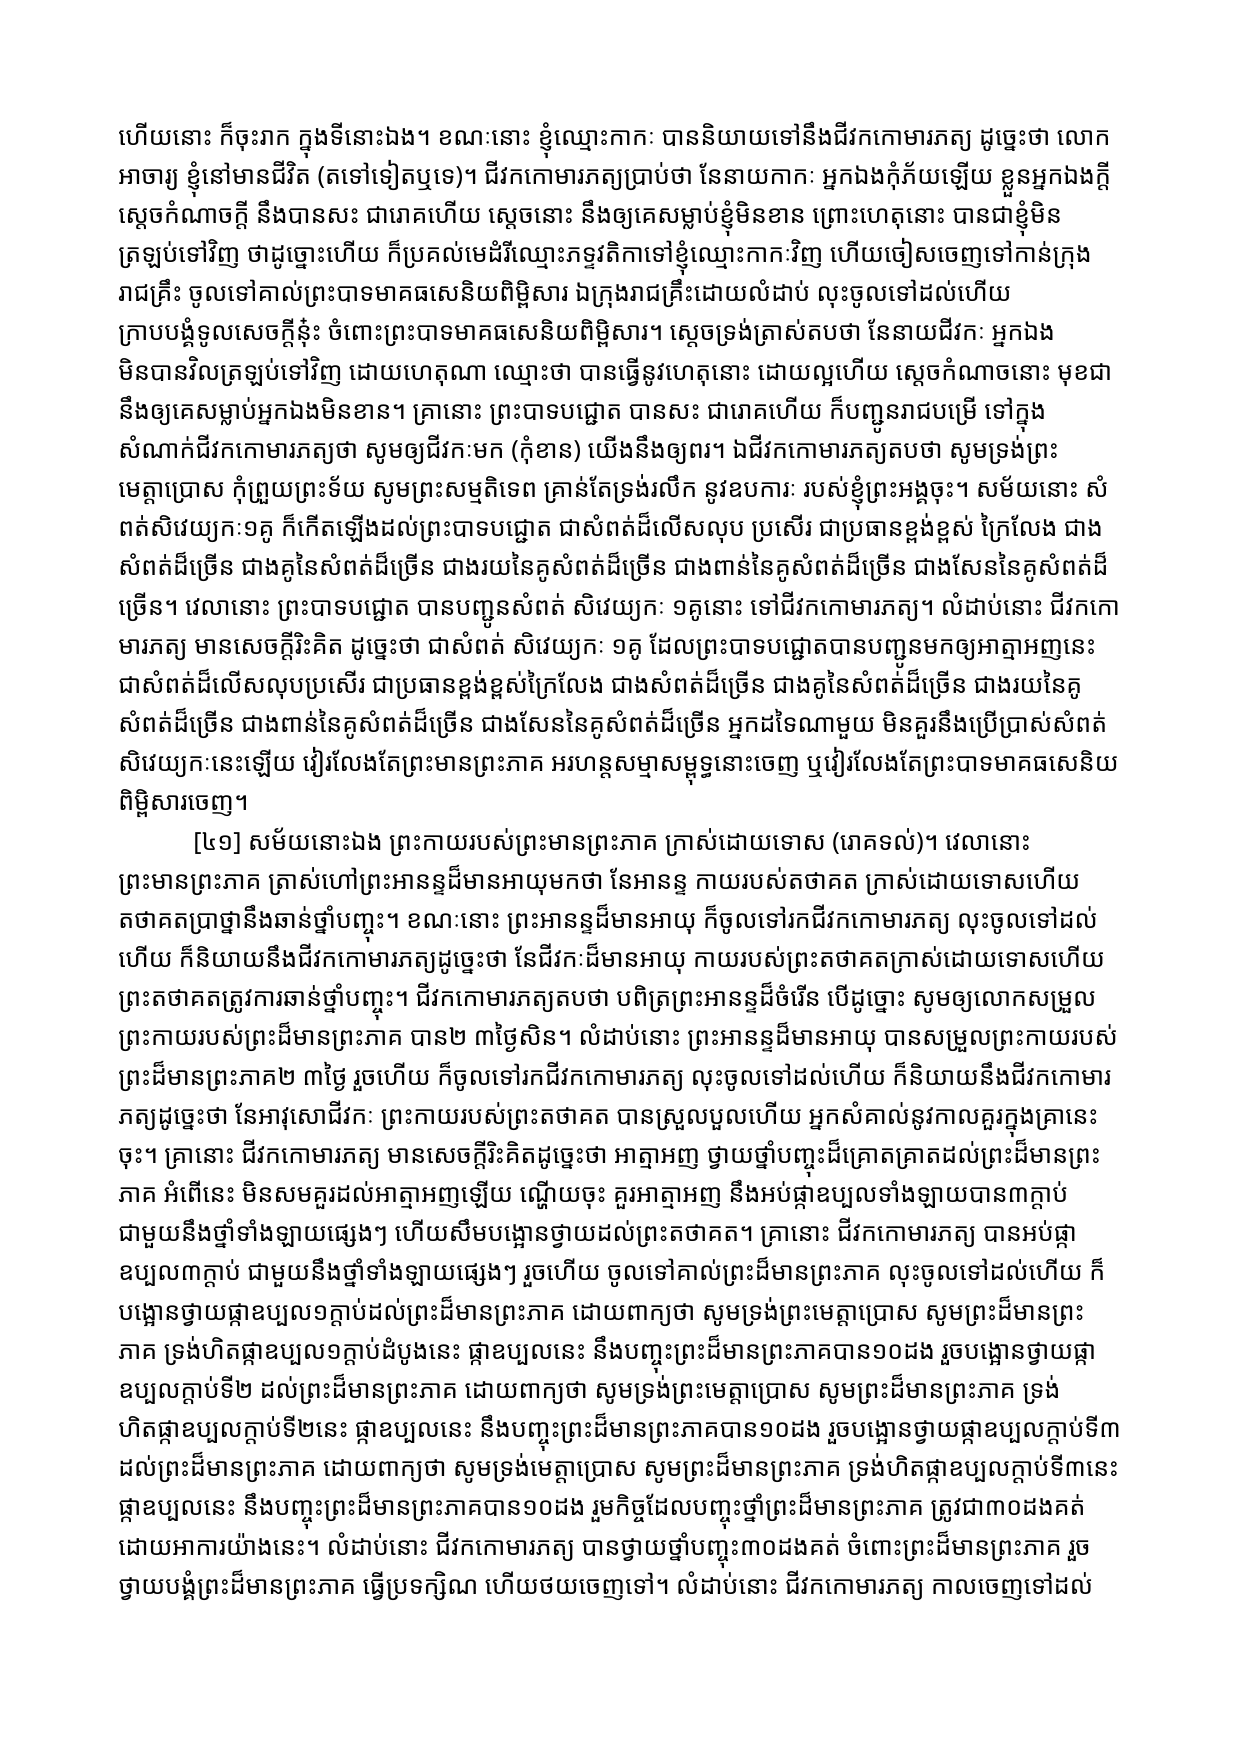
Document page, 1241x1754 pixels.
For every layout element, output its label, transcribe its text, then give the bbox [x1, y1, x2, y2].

text [៤០] សម័យនោះឯង ព្រះបាទបជ្ជោត ក្នុងក្រុងឧជ្ជេនី ទ្រង់អាពាធ ដោយរោគលឿង។ ពួកពេទ្យ ដែលជាទិសាបាមោក្ខធំៗច្រើននាក់ មកព្យាបាល ក៏មិនអាចនឹងកែរោគ​នោះ ឲ្យសះជា​បាន នាំយកតែប្រាក់ទៅជាច្រើន។ គ្រានោះ ព្រះបាទបជ្ជោត ក៏បានបញ្ជូន​ព្រះរាជបម្រើ ឲ្យទៅ​កាន់សំណាក់ ស្តេច​មាគធសេនិយពិម្ពិសារ ដោយព្រះបណ្តាំថា សូមទ្រង់ព្រះមេត្តាប្រោស ជម្ងឺ​ខ្ញុំ​ប្រាកដដូច្នោះ ខ្ញុំសូមអង្វរ សូមព្រះសម្មតិទេព ទ្រង់ត្រាស់បង្គាប់ឲ្យជីវកពេទ្យ ឲ្យគាត់​ទៅព្យា​បាលរោគខ្ញុំ។ ខណៈនោះ ព្រះបាទមាគធសេនិយពិម្ពិសារ ទ្រង់បង្គាប់​ទៅ ជីវកកោមារភត្យថា នែនាយជីវកៈ ចូរអ្នកទៅក្រុងឧជ្ជេនី ហើយព្យាបាល ​ព្រះបាទ​បជ្ជោតផង។ ជីវកកោមារភត្យ ទទួល​ស្តាប់ព្រះរាជឱង្ការ ​ព្រះបាទមាគធសេនិយពិម្ពិសារ ដោយពាក្យថា បពិត្រ​ព្រះសម្មតិទេព​ ព្រះករុណាវិសេស ហើយទៅកាន់ក្រុងឧជ្ជេនី ក៏ចូលទៅគាល់​ព្រះបាទបជ្ជោត លុះចូល​ទៅគាល់​ហើយ ក៏សង្កេតស្គាល់វិការៈ ​របស់ព្រះបាទបជ្ជោត ហើយក៏ក្រាបបង្គំ​ទូល ព្រះបាទបជ្ជោតយ៉ាង​នេះថា សូមទ្រង់ព្រះមេត្តាប្រោស ខ្ញុំព្រះអង្គ​នឹងស្លសប្បិថ្វាយ ព្រះសម្មតិទេព នឹងសោយ​សប្បិ​នោះបានដែរឬ។ ព្រះមហាក្សត្រត្រាស់ថា នែនាយជីវកៈ មិនបានទេ អ្នកឯងអាចនឹងរក្សា​រោគ​ឲ្យបានសះជា ដោយថ្នាំណាមួយវិញ វៀរលែងតែសប្បិចេញ ចូរអ្នកផ្សំថ្នាំនោះចុះ ដ្បិត​សប្បិ​ជាទីខ្ពើមរអើមរបស់ខ្ញុំ។ លំដាប់នោះ ជីវកកោមារភត្យ មានសេចក្តីរិះគិតដូច្នេះថា អាពាធរបស់​ស្តេចនេះ ប្រាកដដូច្នោះ តែវៀរលែងសប្បិចេញហើយ អាត្មាអញមិនអាច​នឹងធ្វើ​ឲ្យសះជាបាន​ឡើយ។ បើដូច្នោះ គួរ​អាត្មាអញ​នឹងស្លសប្បិ (នោះ) ឲ្យមានពណ៌ដូចទឹកចត់ ឲ្យមានក្លិន​ដូចក្លិន​ទឹកចត់ ឲ្យមានរសដូចរសទឹកចត់វិញ។ លំដាប់នោះ ជីវកកោមារភត្យ ស្លសប្បិឲ្យមានពណ៌​​ដូចជាពណ៌ទឹកចត់ មានក្លិន​ដូចជា​ក្លិនទឹកចត់ មានរសដូចជារសទឹកចត់ ជាមួយនឹងថ្នាំ​ទាំងឡាយ​ផ្សេងៗ។ លំដាប់នោះ ជីវកកោមារភត្យ មានសេចក្តី​រិះគិត ​ដូច្នេះថា សប្បិដែល​ស្តេច​នេះសោយហើយ ដល់ជ្រួតជ្រាប​ទៅ មុខជានឹងចង្អោរចេញ ហើយស្តេច​កំណាចនេះ នឹង​បង្គាប់​មនុស្ស ឲ្យ​សម្លាប់អាត្មាអញ ​មិនខានឡើយ បើដូច្នោះ គួរអាត្មាអញ ​សូមលាជាមុនហើយ។ វេលា​នោះ ជីវកកោមារភត្យ បានចូលទៅគាល់ ព្រះបាទបជ្ជោត លុះចូលទៅជិតហើយ ក៏បានក្រាប​បង្គំ​ទូលសេចក្តី​នេះ នឹង​ព្រះបាទបជ្ជោតថា បពិត្រ​ព្រះសម្មតិទេព ធម្មតា ពួកខ្ញុំជាពេទ្យ តែងគាស់​យក​​ឫសឈើ មកផ្សំថ្នាំ ដោយការរហ័ស​យ៉ាងនោះ សូមអង្វរ សូមព្រះសម្មតិទេព ទ្រង់ត្រាស់បង្គាប់​ ​ពួក​អ្នកដែលនៅចាំរោង សម្រាប់ដាក់វាហនៈ ហើយនឹងពួកអ្នករក្សាទ្វារថា (បើ) ជីវកៈ​ប្រាថ្នាទៅ ដោយវាហនៈ​ណា ចូរឲ្យទៅដោយវាហនៈនោះ ជីវកៈ​ប្រាថ្នាទៅតាមទ្វារណា​ ចូរឲ្យ​ទៅតាមទ្វារ​នោះ ជីវកៈប្រាថ្នាចង់ទៅក្នុងកាលណា ត្រូវឲ្យទៅក្នុងកាលនោះ ជីវកៈ​ប្រាថ្នាចង់​ចូល​មក ក្នុង​ក្រុងកាលណា ត្រូវឲ្យ​ចូលមក ក្នុងកាលនោះចុះ។ ខណៈនោះ ព្រះបាទបជ្ជោត ក៏បាន​ត្រាស់​បង្គាប់ទៅពួកអ្នកនៅចាំរោង សម្រាប់ដាក់​វាហនៈ និងពួកអ្នករក្សាទ្វារថា (បើ) ជីវកៈ​ប្រាថ្នាទៅ ដោយវាហនៈ​ណា ចូរឲ្យទៅដោយវាហនៈនោះ ជីវកៈ​ប្រាថ្នាទៅតាមទ្វារណា​ ចូរឲ្យ​ទៅតាមទ្វារ​នោះ ជីវកៈប្រាថ្នាចង់ទៅ ក្នុងកាលណា ចូរឲ្យទៅ ក្នុងកាលនោះ ជីវកៈ​ប្រាថ្នាចូល​មកក្នុង​ក្រុង​កាលណា ចូរឲ្យ​ចូលមក ក្នុងកាលនោះចុះ។ សម័យនោះ ព្រះបាទបជ្ជោត មាន​មេដំរី១ ឈ្មោះ​ភទ្ទវតិកា អាចដើរទៅបាន ៥០យោជន៍ (ក្នុង១ថ្ងៃ)។ វេលានោះ ជីវកកោមារភត្យ ក៏បាន​បង្អោន​ថ្វាយ ​សប្បិនោះ ទៅព្រះបាទបជ្ជោតថា សូមព្រះសម្មតិទេព​ ទ្រង់​សោយទឹកចត់ (នេះ)។ លំដាប់​នោះ ជីវកកោមារភត្យ បានឲ្យព្រះបាទ​បជ្ជោត សោយសប្បិរួចហើយ ក៏ទៅកាន់​រោងដំរី (ឡើង​ជិះ) លើមេដំរី ឈ្មោះ​ភទ្ទវតិកា ហើយក៏បរចេញពីក្រុងទៅ។ ខណៈនោះ សប្បិ ដែលព្រះបាទបជ្ជោត​ បានសោយហើយ ជ្រួតជ្រាប​ទៅ ក៏បង្អោរចេញមក។ វេលានោះ ព្រះបាទបជ្ជោត ទ្រង់មាន​បន្ទូល​ ទៅនឹង​មនុស្សទាំងឡាយ ​ដូច្នេះថា នែនាយ (ឥឡូវនេះ) ជីវកៈកំណាច បានឲ្យអញ​ផឹកសប្បិ​ទៅហើយ នែនាយ បើដូច្នោះ ចូរអ្នកទាំងឡាយ​ទៅគន់​រក​មើល​ពេទ្យជីវកៈ។ មនុស្សទាំងនោះ ក្រាបបង្គំ​ទូលថា សូមទ្រង់ព្រះមេត្តាប្រោស (ឯពេទ្យជីវកៈ​នោះ) គាត់ជិះដំរី ឈ្មោះភទ្ទវតិកា បរ​ចេញ​អំពីក្រុង ​បាត់ទៅហើយ។ សម័យនោះឯង មានខ្ញុំម្នាក់​របស់​ព្រះបាទបជ្ជោត ឈ្មោះកាកៈ អាចដើរទៅបានចំនួន ​៦០យោជន៍ (ក្នុង១ថ្ងៃ) ព្រោះអាស្រ័យ​ដោយ​អមនុស្ស។ គ្រានោះ ព្រះបាទបជ្ជោត ទ្រង់បង្គាប់ទៅខ្ញុំ​ ឈ្មោះកាកៈថា នែនាយកាកៈ ចូរឯង​ទៅ ឲ្យពេទ្យជីវកៈ​ត្រឡប់​មកវិញថា លោកអាចារ្យ ព្រះមហាក្សត្រ ឲ្យលោកត្រឡប់ទៅវិញ (កុំឲ្យខាន) នែនាយកាកៈ ធម្មតា​ ពួកពេទ្យនេះ តែងមានមាយាច្រើន ម្យ៉ាងទៀត ឯងកុំទទួល​យក​របស់​បន្តិចបន្តួច​របស់ពេទ្យ​នោះឡើយ។ លំដាប់នោះ ខ្ញុំឈ្មោះកាកៈ ក៏បានតាមទៅទាន់​ជីវក​កោមារភត្យ កំពុងបរិភោគបាយ​ព្រឹក ក្នុងរវាងពាក់កណ្តាលផ្លូវ ជិតក្រុងកោសម្ពី។ វេលានោះ ខ្ញុំឈ្មោះកាកៈ បាននិយាយ ​ទៅនឹង​ជីវកកោមារភត្យ ដូច្នេះថា លោកអាចារ្យ ព្រះមហាក្សត្រ​ឲ្យលោកត្រឡប់ទៅវិញ។ ឯជីវកកោមារភត្យ តបថា នែនាយកាកៈ ចូរអ្នកឯងបង្អង់ ​ចាំយើង​បរិភោគរួចសិន នែនាយកាកៈ បើ​ដូច្នោះ ចូរអ្នកឯង​បរិភោគបាយសិន។ កាកៈតបថា លោកអាចារ្យ កុំព្រួយ ដ្បិតខ្ញុំ ព្រះមហាក្សត្រ​ទ្រង់ត្រាស់បង្គាប់ថា នែនាយកាកៈ ធម្មតា ពួកពេទ្យទាំងនេះ តែងមានមាយា​ច្រើន ម្យ៉ាងទៀត អ្នកឯងកុំទទួល​របស់បន្តិចបន្តួច​របស់​ពេទ្យ​នោះឡើយ។ សម័យនោះឯង ជីវកកោមារភត្យ បានបង់ថ្នាំ​ដោយក្រចក ហើយទំពាស៊ីផ្លែកន្ទួតព្រៃ​ផង ផឹកទឹកផង។ វេលានោះ ជីវកកោមារភត្យ ក៏បាននិយាយ​ទៅនឹងខ្ញុំឈ្មោះកាកៈដូច្នេះថា នែនាយកាកៈ បើដូច្នោះ អ្នកចូរ​ទំពារស៊ីផ្លែកន្ទួតព្រៃផង ផឹកទឹក​ផង​ចុះ។ លំដាប់នោះ ខ្ញុំឈ្មោះកាកៈគិតថា ពេទ្យនេះឯង ហ៊ាន​ទំពាស៊ីផ្លែកន្ទួតព្រៃផង ផឹកទឹកផង ពេទ្យនេះ មិនគួរនឹងមានអំពើអាក្រក់តិចតួចឡើយ ហើយក៏​ទំពាស៊ីផ្លែកន្ទួតព្រៃមួយចំហៀងផង ផឹកទឹកផង។ ផ្លែកន្ទួតព្រៃមួយចំហៀង ដែល​ខ្ញុំឈ្មោះកាកៈ​ ​ទំពាស៊ីហើយនោះ ក៏ចុះរាក ក្នុងទីនោះ​ឯង។ ខណៈនោះ ខ្ញុំឈ្មោះកាកៈ បាននិយាយ​ទៅនឹង​ជីវកកោមារភត្យ ដូច្នេះថា លោកអាចារ្យ ខ្ញុំនៅមានជីវិត (តទៅទៀតឬទេ)។ ជីវកកោមារភត្យ​ប្រាប់ថា នែនាយកាកៈ អ្នកឯង​កុំភ័យ​ឡើយ ខ្លួនអ្នកឯងក្តី ស្តេចកំណាចក្តី នឹងបានសះ ជារោគ​ហើយ ស្តេចនោះ នឹងឲ្យគេ​សម្លាប់​ខ្ញុំមិនខាន ព្រោះហេតុនោះ បានជាខ្ញុំមិនត្រឡប់ទៅវិញ ថា​ដូច្នោះហើយ ក៏ប្រគល់​មេដំរី​ឈ្មោះ​ភទ្ទវតិកាទៅ​ខ្ញុំឈ្មោះកាកៈវិញ ហើយចៀសចេញទៅ​កាន់​ក្រុង​រាជគ្រឹះ ចូលទៅ​គាល់​ព្រះបាទ​​មាគធ​សេនិយ​ពិម្ពិសារ ​ឯក្រុងរាជគ្រឹះដោយលំដាប់ លុះចូល​ទៅដល់ហើយ ក្រាបបង្គំទូល​សេចក្តីនុ៎ះ ចំពោះ​ព្រះបាទ​​មាគធ​សេនិយ​ពិម្ពិសារ។ ស្តេចទ្រង់​ត្រាស់​តបថា នែនាយជីវកៈ អ្នកឯងមិនបានវិលត្រឡប់ទៅវិញ ដោយហេតុណា ឈ្មោះថា បានធ្វើ​នូវ​ហេតុនោះ ដោយល្អហើយ ស្តេចកំណាចនោះ មុខជានឹង​ឲ្យគេសម្លាប់អ្នកឯងមិនខាន។ គ្រានោះ ព្រះបាទបជ្ជោត បានសះ ជារោគហើយ ក៏បញ្ជូនរាជបម្រើ ទៅក្នុងសំណាក់ជីវកកោមារភត្យថា សូមឲ្យជីវកៈមក (កុំខាន) យើងនឹងឲ្យពរ។ ឯ​ជីវកកោមារភត្យតបថា សូមទ្រង់ព្រះមេត្តាប្រោស កុំព្រួយព្រះទ័យ សូមព្រះសម្មតិទេព គ្រាន់តែទ្រង់រលឹក នូវឧបការៈ ​របស់ខ្ញុំព្រះអង្គចុះ។ សម័យនោះ សំពត់សិវេយ្យកៈ​១គូ ក៏កើតឡើងដល់ព្រះបាទបជ្ជោត ជាសំពត់ដ៏លើសលុប ប្រសើរ ជាប្រធាន​ខ្ពង់ខ្ពស់ ក្រៃលែង ជាងសំពត់ដ៏ច្រើន ជាងគូនៃសំពត់ដ៏ច្រើន ជាង​រយនៃគូ​សំពត់​ដ៏ច្រើន ជាងពាន់​នៃគូសំពត់ដ៏ច្រើន ជាងសែន​នៃគូសំពត់ដ៏ច្រើន។ វេលានោះ ព្រះបាទ​បជ្ជោត បាន​បញ្ជូន​សំពត់ សិវេយ្យកៈ​ ១គូនោះ ទៅជីវកកោមារភត្យ។ លំដាប់នោះ ជីវកកោមារភត្យ​ មានសេចក្តីរិះគិត ដូច្នេះថា ជាសំពត់ សិវេយ្យកៈ ​១គូ ដែលព្រះបាទបជ្ជោត​បានបញ្ជូនមកឲ្យ​អាត្មាអញនេះ ជាសំពត់ដ៏លើសលុបប្រសើរ ជាប្រធាន​ខ្ពង់ខ្ពស់ក្រៃលែង ជាងសំពត់ដ៏ច្រើន ជាងគូនៃសំពត់ដ៏ច្រើន ជាង​រយនៃគូ​សំពត់​ដ៏ច្រើន ជាងពាន់​នៃគូសំពត់​ដ៏​ច្រើន ជាងសែន​នៃគូសំពត់ដ៏ច្រើន អ្នកដទៃណាមួយ មិនគួរនឹងប្រើប្រាស់​សំពត់ សិវេយ្យកៈ​នេះឡើយ វៀរ​លែង​តែព្រះមានព្រះភាគ អរហន្តសម្មាសម្ពុទ្ធនោះចេញ ឬវៀរលែងតែ​ព្រះបាទ​មាគធសេនិយ​ពិម្ពិសារ​ចេញ។ [118, 118, 1122, 818]
text [៤១] សម័យនោះឯង ព្រះកាយរបស់ព្រះមានព្រះភាគ ក្រាស់ដោយទោស (រោគទល់)។ វេលានោះ ព្រះមានព្រះភាគ ត្រាស់ហៅព្រះអានន្ទដ៏មានអាយុមកថា នែអានន្ទ កាយរបស់​តថាគត​ ក្រាស់ដោយទោសហើយ តថាគតប្រាថ្នានឹងឆាន់ថ្នាំបញ្ចុះ។ ខណៈនោះ ព្រះអានន្ទដ៏មានអាយុ ក៏ចូល​ទៅរក​ជីវកកោមារភត្យ លុះចូលទៅដល់ហើយ ក៏និយាយ​នឹង​ជីវកកោមារភត្យដូច្នេះថា នែជីវកៈ​ដ៏មានអាយុ កាយរបស់ព្រះតថាគត​ក្រាស់ដោយទោសហើយ ព្រះតថាគត​ត្រូវការ​ឆាន់ថ្នាំបញ្ចុះ។ ជីវកកោមារភត្យតបថា បពិត្រព្រះអានន្ទដ៏ចំរើន បើដូច្នោះ សូមឲ្យលោកសម្រួលព្រះកាយ​របស់​ព្រះដ៏មានព្រះភាគ បាន២​ ៣ថ្ងៃសិន។ លំដាប់នោះ ព្រះអានន្ទដ៏មានអាយុ បានសម្រួលព្រះកាយរបស់​ព្រះដ៏មានព្រះភាគ​២ ៣ថ្ងៃ រួចហើយ​ ក៏ចូល​ទៅរក​ជីវកកោមារភត្យ លុះចូលទៅដល់ហើយ ក៏និយាយនឹងជីវកកោមារភត្យ​ដូច្នេះថា នែអាវុសោ​ជីវកៈ ព្រះកាយរបស់ព្រះតថាគត បានស្រួលបួលហើយ អ្នកសំគាល់​នូវកាលគួរ​ក្នុងគ្រានេះចុះ។ គ្រានោះ ជីវកកោមារភត្យ មានសេចក្តីរិះគិតដូច្នេះថា អាត្មាអញ​ ថ្វាយថ្នាំបញ្ចុះ​ដ៏គ្រោតគ្រាតដល់​ព្រះដ៏មានព្រះភាគ អំពើនេះ មិនសមគួរដល់អាត្មាអញឡើយ ណ្ហើយចុះ គួរ​អាត្មាអញ នឹងអប់ផ្កាឧប្បលទាំងឡាយ​បាន៣ក្តាប់ ជាមួយនឹងថ្នាំទាំងឡាយផ្សេងៗ ហើយសឹម​បង្អោនថ្វាយដល់​ព្រះតថាគត។ គ្រានោះ ជីវកកោមារភត្យ បានអប់​ផ្កាឧប្បល​៣ក្តាប់ ជាមួយ​នឹង​ថ្នាំទាំងឡាយផ្សេងៗ រួចហើយ ចូលទៅគាល់​ព្រះដ៏មានព្រះភាគ លុះចូល​ទៅដល់ហើយ ក៏​បង្អោន​ថ្វាយផ្កាឧប្បល១ក្តាប់​ដល់​ព្រះដ៏មានព្រះភាគ ដោយពាក្យថា សូមទ្រង់ព្រះមេត្តាប្រោស សូម​ព្រះដ៏មានព្រះភាគ ទ្រង់ហិតផ្កាឧប្បល១ក្តាប់ដំបូងនេះ ផ្កាឧប្បលនេះ នឹងបញ្ចុះ​ព្រះដ៏មានព្រះភាគ​បាន១០ដង រួចបង្អោន​ថ្វាយផ្កាឧប្បល​ក្តាប់ទី២ ដល់​ព្រះដ៏មានព្រះភាគ ដោយពាក្យថា សូមទ្រង់ព្រះមេត្តាប្រោស សូម​ព្រះដ៏មានព្រះភាគ ទ្រង់ហិតផ្កា​ឧប្បលក្តាប់ទី២​នេះ ផ្កាឧប្បលនេះ នឹងបញ្ចុះ​ព្រះដ៏មានព្រះភាគ​បាន១០ដង រួចបង្អោន​ថ្វាយផ្កាឧប្បល​ក្តាប់ទី៣ ដល់​ព្រះដ៏មានព្រះភាគ ដោយពាក្យថា សូមទ្រង់មេត្តាប្រោស សូម​ព្រះដ៏មានព្រះភាគ ទ្រង់​ហិត​ផ្កាឧប្បលក្តាប់ទី៣នេះ ផ្កាឧប្បលនេះ នឹងបញ្ចុះ​ព្រះដ៏មានព្រះភាគ​បាន១០ដង រួមកិច្ច​ដែល​បញ្ចុះថ្នាំ​ព្រះដ៏មានព្រះភាគ ត្រូវជា៣០ដងគត់ ដោយអាការយ៉ាងនេះ។ លំដាប់នោះ ជីវកកោមារភត្យ បានថ្វាយថ្នាំបញ្ចុះ​៣០ដងគត់ ចំពោះ​ព្រះដ៏មានព្រះភាគ រួចថ្វាយបង្គំ​ព្រះដ៏មានព្រះភាគ ធ្វើប្រទក្សិណ ហើយថយចេញទៅ។ លំដាប់នោះ ជីវកកោមារភត្យ កាល​ចេញទៅដល់​ក្រៅខ្លោងទ្វារហើយ ក៏មានសេចក្តីរិះគិតដូច្នេះថា ថ្នាំបញ្ចុះទាំង៣០ដងគត់ អាត្មា​អញ បានថ្វាយដល់ព្រះដ៏មានព្រះភាគហើយ ព្រះកាយរបស់ព្រះតថាគត ដែលក្រាស់ដោយ​ទោស ថ្នាំនោះ នឹងបញ្ចុះព្រះដ៏មានព្រះភាគ​គ្រប់៣០ដងគត់ក៏ទេ មុខជានឹង​បញ្ចុះ​ព្រះដ៏មានព្រះភាគ ត្រឹមតែ២៩ដង ម្យ៉ាងទៀត ព្រះដ៏មានព្រះភាគ​បានបញ្ចុះថ្នាំហើយ មុខជា​នឹងស្រង់ទឹក ថ្នាំនោះ នឹងបញ្ចុះព្រះដ៏មានព្រះភាគ ដែលបាន​ស្រង់ទឹកហើយម្តងទៀត រួម​ជាការ​បញ្ចុះថ្នាំ​របស់​ព្រះដ៏មានព្រះភាគ​៣០ដងគត់ ដោយអាការ​យ៉ាងនេះ។ ព្រះដ៏មានព្រះភាគ បាន​ជ្រាបសេចក្តីរិះគិត​នៃចិត្តរបស់​ជីវកកោមារភត្យ ដោយព្រះទ័យ​ ហើយទើបទ្រង់ត្រាស់ហៅ​ព្រះអានន្ទ​ដ៏មានអាយុ​មកក្នុងពេលនោះថា នែអានន្ទ កាល​ជីវកកោមារភត្យ ចេញទៅដល់​ក្រៅខ្លោងទ្វារ​ហើយ ក៏មានសេចក្តីរិះគិតដូច្នេះថា ថ្នាំបញ្ចុះទាំង៣០ដងគត់ អាត្មា​អញ បានថ្វាយ​ដល់​ព្រះដ៏មាន​ព្រះភាគ​រួចហើយ កាយរបស់ព្រះតថាគតក្រាស់ដោយ​ទោស ថ្នាំនោះ នឹងបញ្ចុះព្រះមានព្រះភាគ​គ្រប់៣០ដងគត់ក៏ទេ មុខជានឹង​បញ្ចុះ​ព្រះដ៏មានព្រះភាគ​បាន ត្រឹម​តែ​២៩​ដង ម្យ៉ាងទៀត ព្រះដ៏មានព្រះភាគ​បានបញ្ចុះហើយ មុខជា​នឹងស្រង់ទឹក ថ្នាំនោះ នឹង​បញ្ចុះ​ព្រះដ៏​មានព្រះភាគ ដែលបាន​ស្រង់ទឹកហើយម្តងទៀត រួម​ជាការ​បញ្ចុះថ្នាំ​របស់​ព្រះដ៏មាន​ព្រះភាគ​​៣០ដងគត់ ដោយអាការ​យ៉ាងនេះ នែអានន្ទ បើដូច្នោះ អ្នកចូរចាត់ចែងទឹកក្តៅឡើង។ ព្រះអានន្ទដ៏មានអាយុ បានទទួលស្តាប់ព្រះពុទ្ធដីកា​ ព្រះដ៏មានព្រះភាគ ដោយពាក្យថា សូម​ទ្រង់​ព្រះមេត្តាប្រោស ព្រះករុណាម្ចាស់ ហើយក៏បានចាត់ចែងទឹកក្តៅ។ វេលានោះ ជីវកកោមារភត្យ បាន​ចូលទៅគាល់​ព្រះដ៏មានព្រះភាគ លុះចូលទៅដល់ហើយ ក៏ក្រាបថ្វាយបង្គំ​ព្រះដ៏មាន​ព្រះ​ភាគ រួចហើយអង្គុយ​នៅក្នុងទីដ៏សមគួរ។ ជីវកកោមារភត្យ អង្គុយ​នៅក្នុងទីដ៏សមគួរ​ហើយ ក៏ក្រាប​ទូល​ព្រះដ៏មានព្រះភាគ ដោយពាក្យដូច្នេះថា សូមទ្រង់​ព្រះមេត្តាប្រោស ព្រះដ៏មាន​ព្រះភាគ ទ្រង់បានបញ្ចុះថ្នាំហើយឬនៅ។ ព្រះដ៏មានព្រះភាគ ទ្រង់​តបថា នែជីវកៈ តថាគត​បានបញ្ចុះថ្នាំហើយ។ ជីវកកោមារភត្យ ក្រាបទូលថា សូមទ្រង់​ព្រះមេត្តាប្រោស កាល​ខ្ញុំព្រះអង្គ ចេញទៅ​​ដល់​ក្រៅខ្លោងទ្វារ​ហើយ ក៏មានសេចក្តីរិះគិតដូច្នេះថា ថ្នាំបញ្ចុះចំនួន ៣០ដងគត់ អាត្មា​អញ បានថ្វាយ​ដល់​ព្រះមាន​ព្រះភាគ​រួចហើយ កាយ​របស់​ព្រះតថាគត​ ក្រាស់ដោយ​ទោស ថ្នាំ​នោះ នឹងបញ្ចុះព្រះមានព្រះភាគ ​៣០ដងគត់ក៏ទេ មុខជានឹង​បញ្ចុះ​ព្រះមានព្រះភាគ ​បានត្រឹម​តែ​២៩​ដង ម្យ៉ាងទៀត ព្រះដ៏មានព្រះភាគ​ ទ្រង់បញ្ចុះថ្នាំរួច​ហើយ មុខជា​នឹងស្រង់ទឹក ថ្នាំនោះ នឹង​បញ្ចុះ​ព្រះដ៏​មានព្រះភាគ ដែល​ស្រង់ទឹក​រួចហើយ ​ម្តង​ទៀត រួម​ជាការ​បញ្ចុះថ្នាំ ​របស់​ព្រះដ៏មាន​ព្រះភាគ​​ ៣០ដងគត់ ដោយអាការ​យ៉ាងនេះ សូមទ្រង់​ព្រះមេត្តាប្រោស សូមព្រះដ៏មានព្រះភាគ ទ្រង់ស្រង់ទឹកចុះ សូមព្រះសុគត ទ្រង់ស្រង់ទឹកចុះ។ លំដាប់នោះ ព្រះដ៏មានព្រះភាគ ទ្រង់ស្រង់​ទឹកក្តៅ​ហើយ ថ្នាំនោះ ក៏បានបញ្ចុះ​ព្រះដ៏មានព្រះភាគ ដែលបាន​ស្រង់ទឹក​ហើយម្តងទៀត រួមជាការបញ្ចុះ​ថ្នាំ​របស់​ព្រះដ៏មានព្រះភាគ ​៣០ដងគត់​យ៉ាងនេះ។ វេលានោះ ជីវកកោមារភត្យ បានក្រាបទូល ព្រះដ៏មានព្រះភាគ ដោយពាក្យដូច្នេះថា សូម​ទ្រង់​ព្រះមេត្តាប្រោស កាយរបស់ព្រះដ៏មានព្រះភាគ តាំងនៅ​ជាប្រក្រតីដរាបណាហើយ ​នឹងបាន​ចំរើន​ដោយដុំ​ព្រះមំសៈ​ដរាបនោះ។ វេលានោះ មិនយូរប៉ុន្មាន កាយរបស់​ព្រះមានព្រះភាគ ក៏បាន​ជាប្រក្រតីវិញ។ ខណៈនោះ ជីវកកោមារភត្យ បាននាំយកសំពត់ ​សិវេយ្យកៈ [អដ្ឋកថា ថា បានដល់សំពត់ដែលគេចោលនៅព្រៃខ្មោច ក្នុងឧត្តរកុរុទ្វីប។ បានឮមកថា ពួកមនុស្សក្នុងឧត្តរកុរុទ្វីប តែងរុំសាកសព​ដោយសំពត់​នោះឯង ហើយយកទៅចោល។ មានសត្វបក្សី មានប្រមោយដូចដំរី វាសំគាល់នូវសំពត់នោះ ថាជាដុំសាច់ ហើយឆាបនាំយក​ទៅដំកល់​ទុកលើកំពូលភ្នំហិមពាន្ត បកសំពត់នោះចោលចេញ វាស៊ីសាច់សពនោះ។ វេលានោះ ពួក​អ្នកដើរព្រៃ បានឃើញសំពត់នោះហើយ ក៏នាំយកមកថ្វាយស្តេច។ សំពត់នេះហើយ ដែល​ព្រះបាទ​បជ្ជោត បានមក​ដោយហេតុយ៉ាងនេះឯង។] ១គូនោះចូលទៅគាល់ព្រះមានព្រះភាគ លុះចូលទៅដល់ហើយ ក៏ក្រាបថ្វាយបង្គំ​ព្រះមានព្រះភាគ ហើយអង្គុយនៅក្នុងទីសមគួរ។ ជីវកកោមារភត្យ អង្គុយនៅក្នុងទីសមគួរហើយ ក៏ក្រាបទូលព្រះមានព្រះភាគ ដោយពាក្យថា សូមទ្រង់ព្រះមេត្តាប្រោស ខ្ញុំព្រះអង្គសូមពរ១ ចំពោះព្រះមានព្រះភាគ។ ព្រះអង្គទ្រង់ត្រាស់ថា នែជីវកៈ ព្រះតថាគតទាំងឡាយ មានពរកន្លងហើយ។ ជីវកកោមារភត្យ ទូលថា សូមទ្រង់​ព្រះមេត្តាប្រោស អំពើណាគួរផង មិនមានទោសផង (ខ្ញុំព្រះអង្គសូមចំពោះអំពើនោះ)។ ព្រះមាន​ព្រះភាគ ទ្រង់ត្រាស់ថា នែជីវកៈ អ្នកចូរនិយាយមកចុះ។ ជីវកកោមារភត្យ​ទូលថា សូមទ្រង់​ព្រះមេត្តាប្រោស ព្រះមានព្រះភាគក្តី ភិក្ខុសង្ឃក្តី តែងតែ​ទ្រទ្រង់សំពត់បង្សុកូល សូមទ្រង់​ព្រះមេត្តាប្រោស សំពត់សិវេយ្យកៈ​១គូនេះ​ហើយ ដែលព្រះបាទបជ្ជោត​បញ្ចូនមកឲ្យ​ខ្ញុំព្រះអង្គ ជាសំពត់លើសលុបប្រសើរ ជាប្រធានខ្ពង់ខ្ពស់​ក្រៃលែងជាងសំពត់​ដ៏ច្រើន ជាងគូនៃសំពត់​ដ៏ច្រើន ជាងរយនៃគូ​សំពត់​ដ៏ច្រើន ជាងពាន់​នៃគូសំពត់​ដ៏ច្រើន ជាង​សែននៃគូ​សំពត់​ដ៏ច្រើន សូមទ្រង់​ព្រះមេត្តាប្រោស សូមព្រះមានព្រះភាគ ទ្រង់ទទួលយកសំពត់សិវេយ្យកៈ​១គូ របស់ខ្ញុំព្រះអង្គ សូមទ្រង់​អនុញ្ញាត​ គហបតិចីវរ ដល់ភិក្ខុសង្ឃផង។ ព្រះមានព្រះភាគ ព្រមទទួល​យកសំពត់​សិវេយ្យកៈ​ ១គូ។ វេលានោះ ព្រះមានព្រះភាគ ទ្រង់ពន្យល់​ជីវកកោមារភត្យ ឲ្យឃើញ ឲ្យ​កាន់យក ឲ្យអាចហ៊ាន ឲ្យរីករាយ ដោយធម្មីកថា។ លំដាប់នោះ ជីវកកោមារភត្យ កាលដែល​ព្រះមាន​ព្រះភាគ ទ្រង់ពន្យល់ ឲ្យឃើញ ឲ្យ​កាន់យក ឲ្យអាចហ៊ាន ឲ្យរីករាយ ដោយធម្មីកថា​ហើយ ក៏ក្រោក​ចាកអាសនៈ ក្រាបថ្វាយបង្គំព្រះមានព្រះភាគ ធ្វើប្រទក្សិណ ហើយថយ​ចេញ​ទៅ។ ព្រោះនិទាននេះ ដំណើរនេះ ព្រះមានព្រះភាគ ទ្រង់ធ្វើធម្មីកថា ក្នុងវេលានោះ រួចទ្រង់​ត្រាស់​​ហៅភិក្ខុទាំងឡាយមកថា ម្នាលភិក្ខុទាំងឡាយ តថាគតអនុញ្ញាត​នូវគហបតិចីវរ ភិក្ខុណា​ប្រាថ្នា (បង្សុកូល) ភិក្ខុនោះ ចូរទ្រទ្រង់​សំពត់បង្សុកូលចុះ ភិក្ខុណាប្រាថ្នា (គហបតិចីវរ) ភិក្ខុនោះ ចូរ​ត្រេកអរ ​នឹងគហបតិចីវរចុះ ម្នាលភិក្ខុទាំងឡាយ ម្យ៉ាងទៀត តថាគត ពោលសរសើរសេចក្តី​សន្តោស​ដោយបច្ច័យណាមួយ (តាមមានតាមបាន)។ [118, 823, 1122, 1601]
